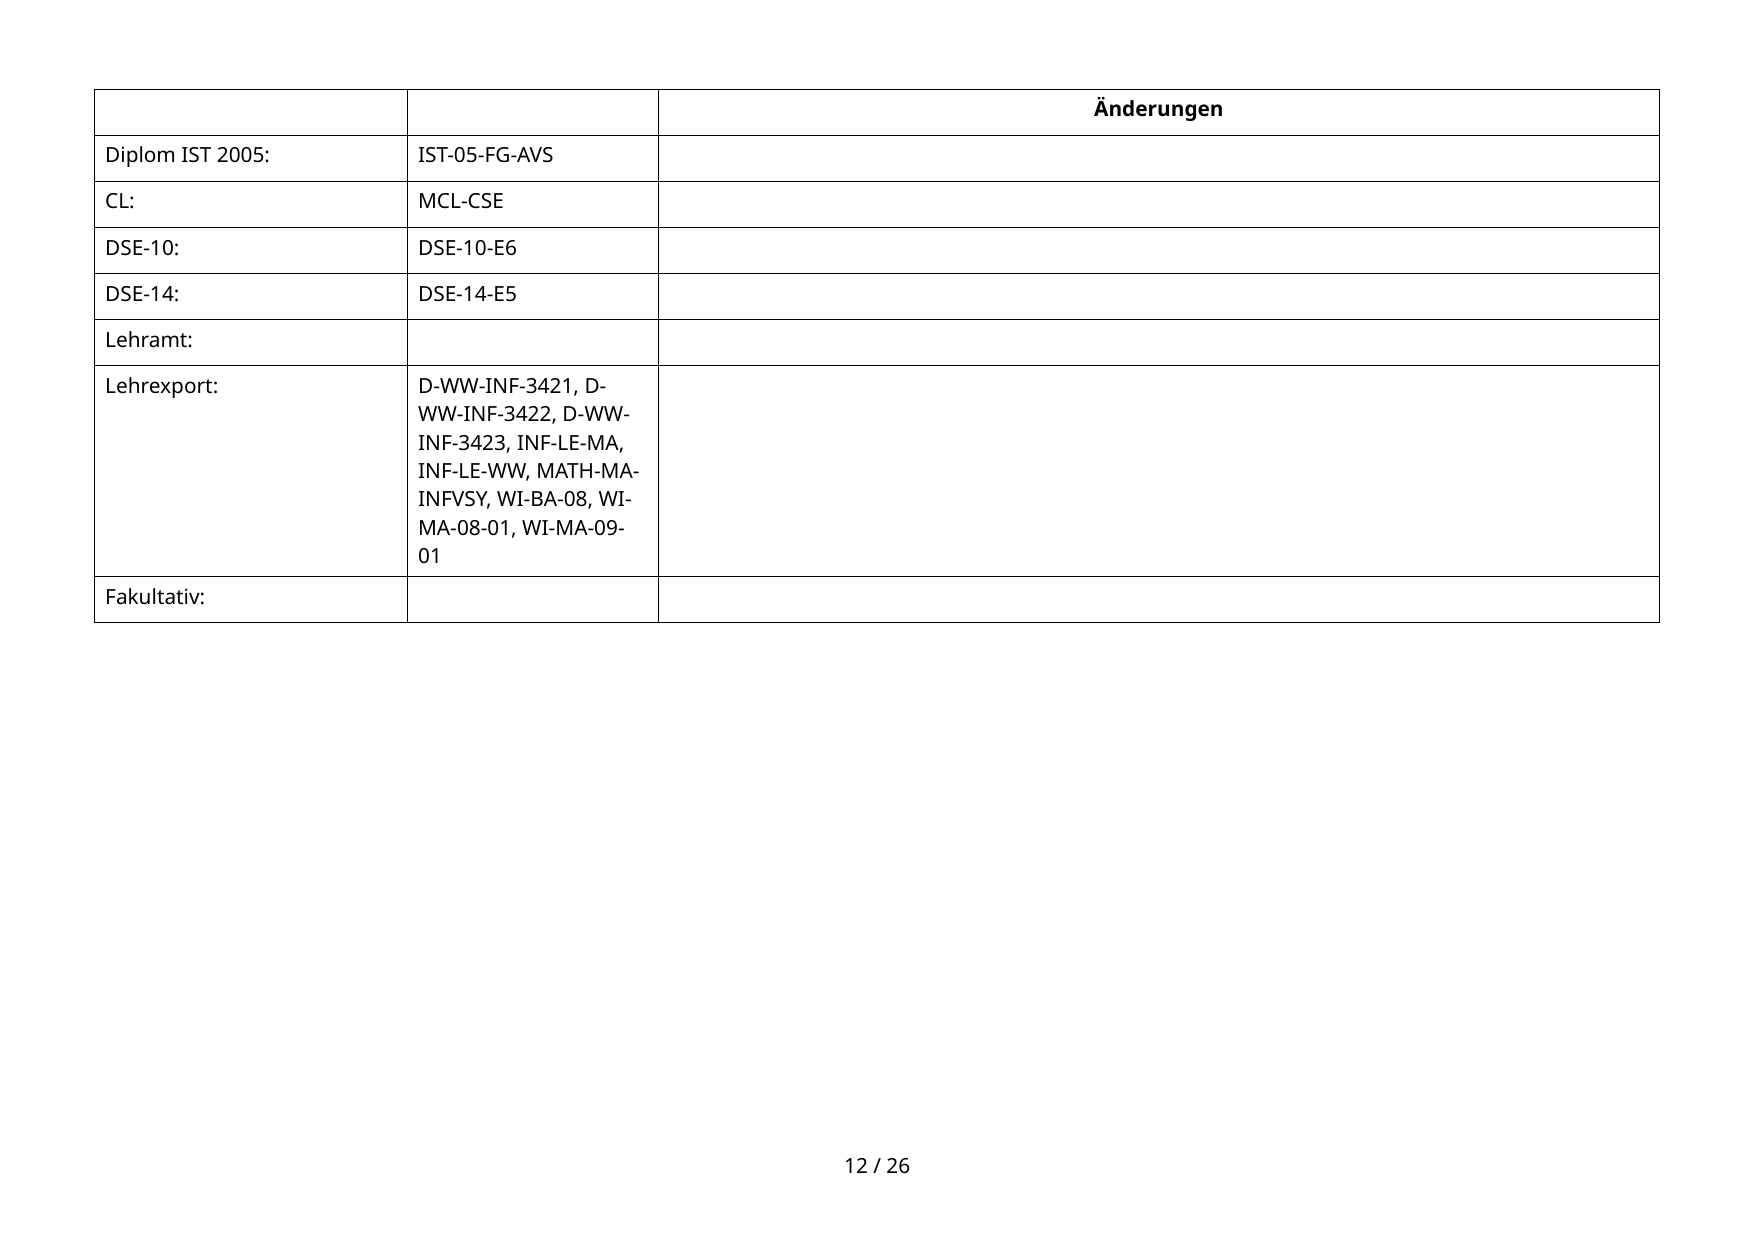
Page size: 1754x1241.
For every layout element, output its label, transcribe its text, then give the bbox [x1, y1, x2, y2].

table_cell [408, 577, 658, 622]
table_cell CL: [95, 182, 407, 227]
table_cell [659, 577, 1659, 622]
table_header [408, 90, 658, 134]
table_cell Fakultativ: [95, 577, 407, 622]
table_cell [659, 182, 1659, 227]
table_header [95, 90, 407, 134]
table_cell DSE-10-E6 [408, 228, 658, 273]
table_cell [659, 366, 1659, 576]
table_cell [659, 228, 1659, 273]
table_cell MCL-CSE [408, 182, 658, 227]
table_cell Lehrexport: [95, 366, 407, 576]
table_cell [659, 274, 1659, 319]
table_cell DSE-14: [95, 274, 407, 319]
table_header Änderungen [659, 90, 1659, 134]
table_cell Diplom IST 2005: [95, 136, 407, 181]
table_cell [408, 320, 658, 365]
table_cell [659, 136, 1659, 181]
table_cell DSE-10: [95, 228, 407, 273]
table_cell Lehramt: [95, 320, 407, 365]
table_cell D-WW-INF-3421, D-WW-INF-3422, D-WW-INF-3423, INF-LE-MA, INF-LE-WW, MATH-MA-INFVSY, WI-BA-08, WI-MA-08-01, WI-MA-09-01 [408, 366, 658, 576]
table_cell IST-05-FG-AVS [408, 136, 658, 181]
table_cell [659, 320, 1659, 365]
table_cell DSE-14-E5 [408, 274, 658, 319]
